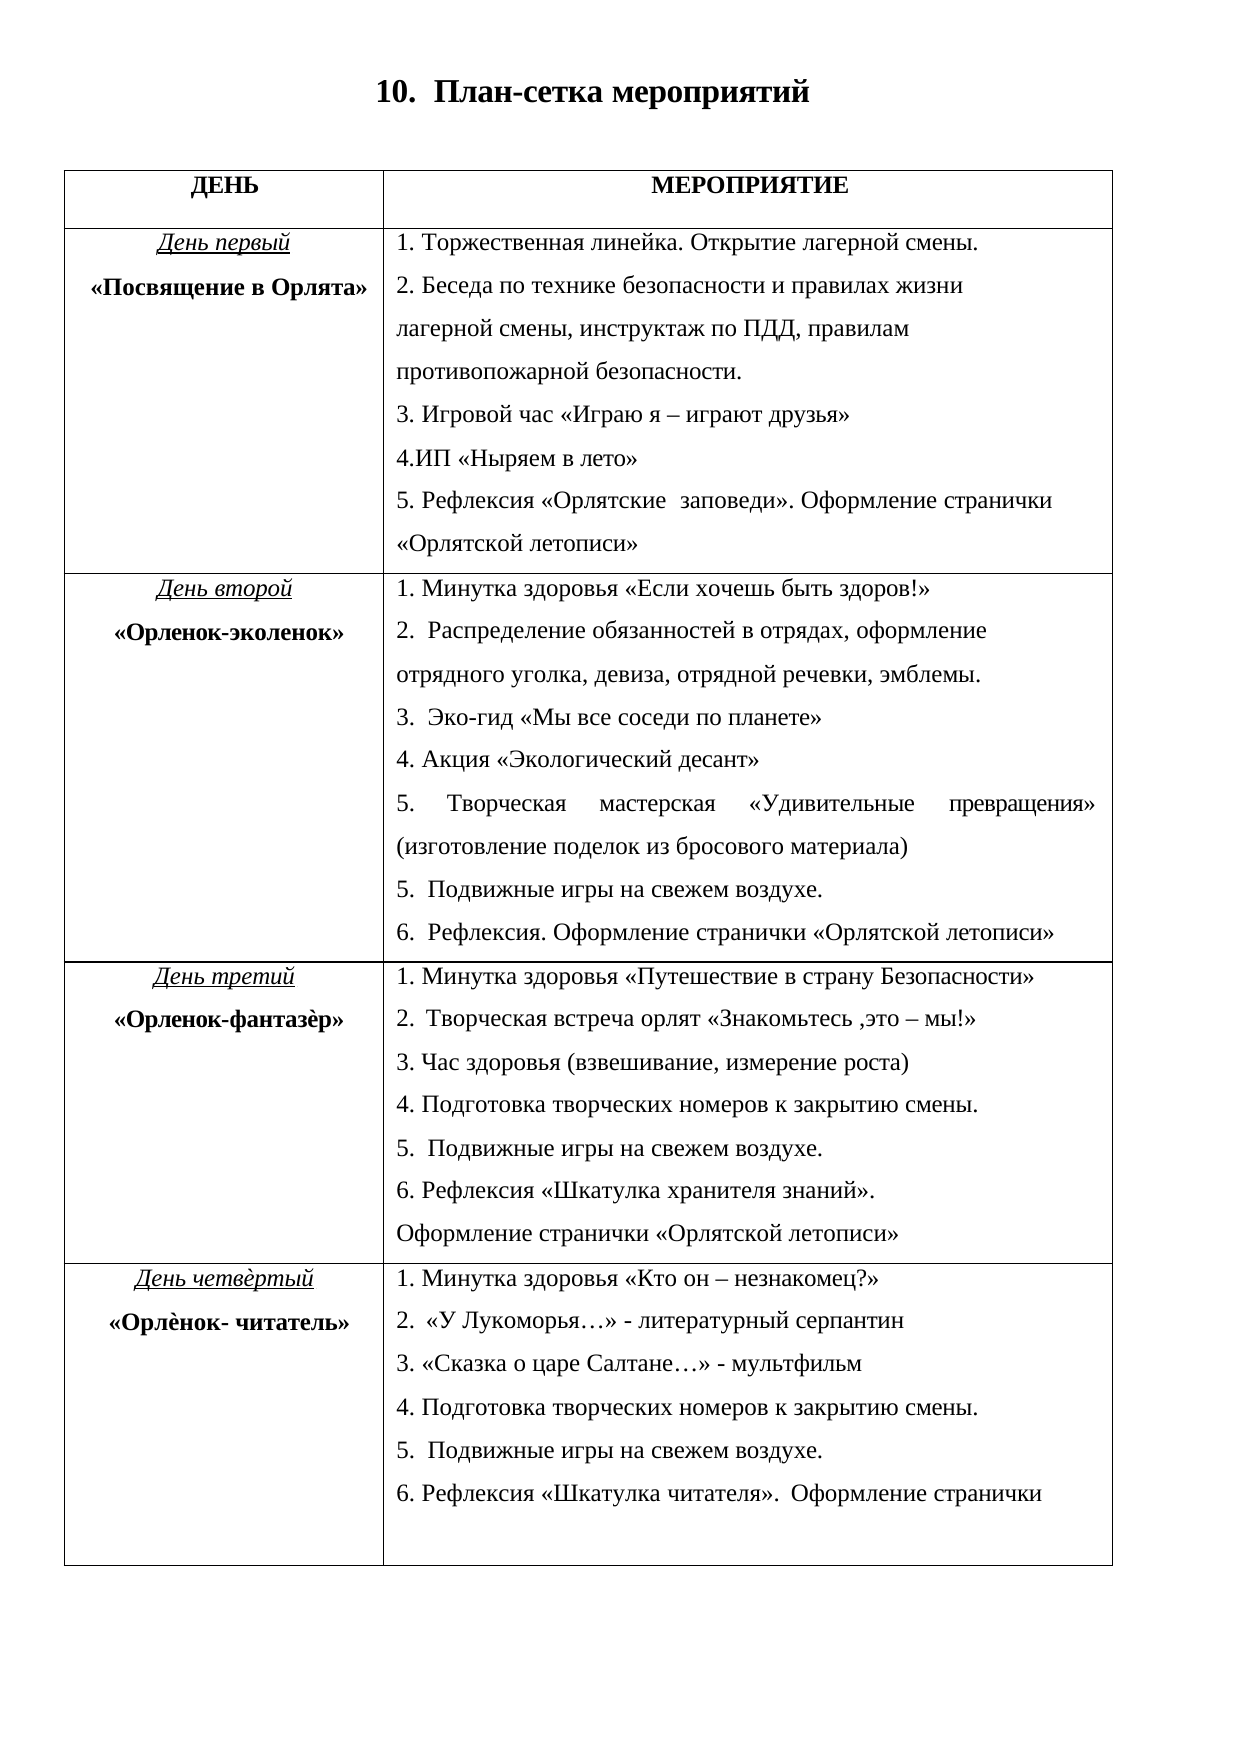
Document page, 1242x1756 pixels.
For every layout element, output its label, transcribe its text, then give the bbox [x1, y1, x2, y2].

subtitle План-сетка мероприятий [375, 72, 1183, 110]
table_cell День четвѐртый «Орлѐнок- читатель» [65, 1264, 383, 1565]
table_cell Торжественная линейка. Открытие лагерной смены. Беседа по технике безопасности и правилах жизни лагерной смены, инструктаж по ПДД, правилам противопожарной безопасности. Игровой час «Играю я – играют друзья» ИП «Ныряем в лето» Рефлексия «Орлятские заповеди». Оформление странички «Орлятской летописи» [384, 229, 1112, 573]
table_cell Минутка здоровья «Кто он – незнакомец?» «У Лукоморья…» - литературный серпантин «Сказка о царе Салтане…» - мультфильм Подготовка творческих номеров к закрытию смены. Подвижные игры на свежем воздухе. Рефлексия «Шкатулка читателя». Оформление странички [384, 1264, 1112, 1565]
table_header МЕРОПРИЯТИЕ [384, 171, 1112, 228]
table_cell День третий «Орленок-фантазѐр» [65, 963, 383, 1263]
table_cell День второй «Орленок-эколенок» [65, 574, 383, 961]
table_cell День первый «Посвящение в Орлята» [65, 229, 383, 573]
table_cell Минутка здоровья «Если хочешь быть здоров!» Распределение обязанностей в отрядах, оформление отрядного уголка, девиза, отрядной речевки, эмблемы. Эко-гид «Мы все соседи по планете» Акция «Экологический десант» Творческая мастерская «Удивительные превращения» (изготовление поделок из бросового материала) Подвижные игры на свежем воздухе. Рефлексия. Оформление странички «Орлятской летописи» [384, 574, 1112, 961]
table_header ДЕНЬ [65, 171, 383, 228]
table_cell Минутка здоровья «Путешествие в страну Безопасности» Творческая встреча орлят «Знакомьтесь ,это – мы!» Час здоровья (взвешивание, измерение роста) Подготовка творческих номеров к закрытию смены. Подвижные игры на свежем воздухе. Рефлексия «Шкатулка хранителя знаний». Оформление странички «Орлятской летописи» [384, 963, 1112, 1263]
